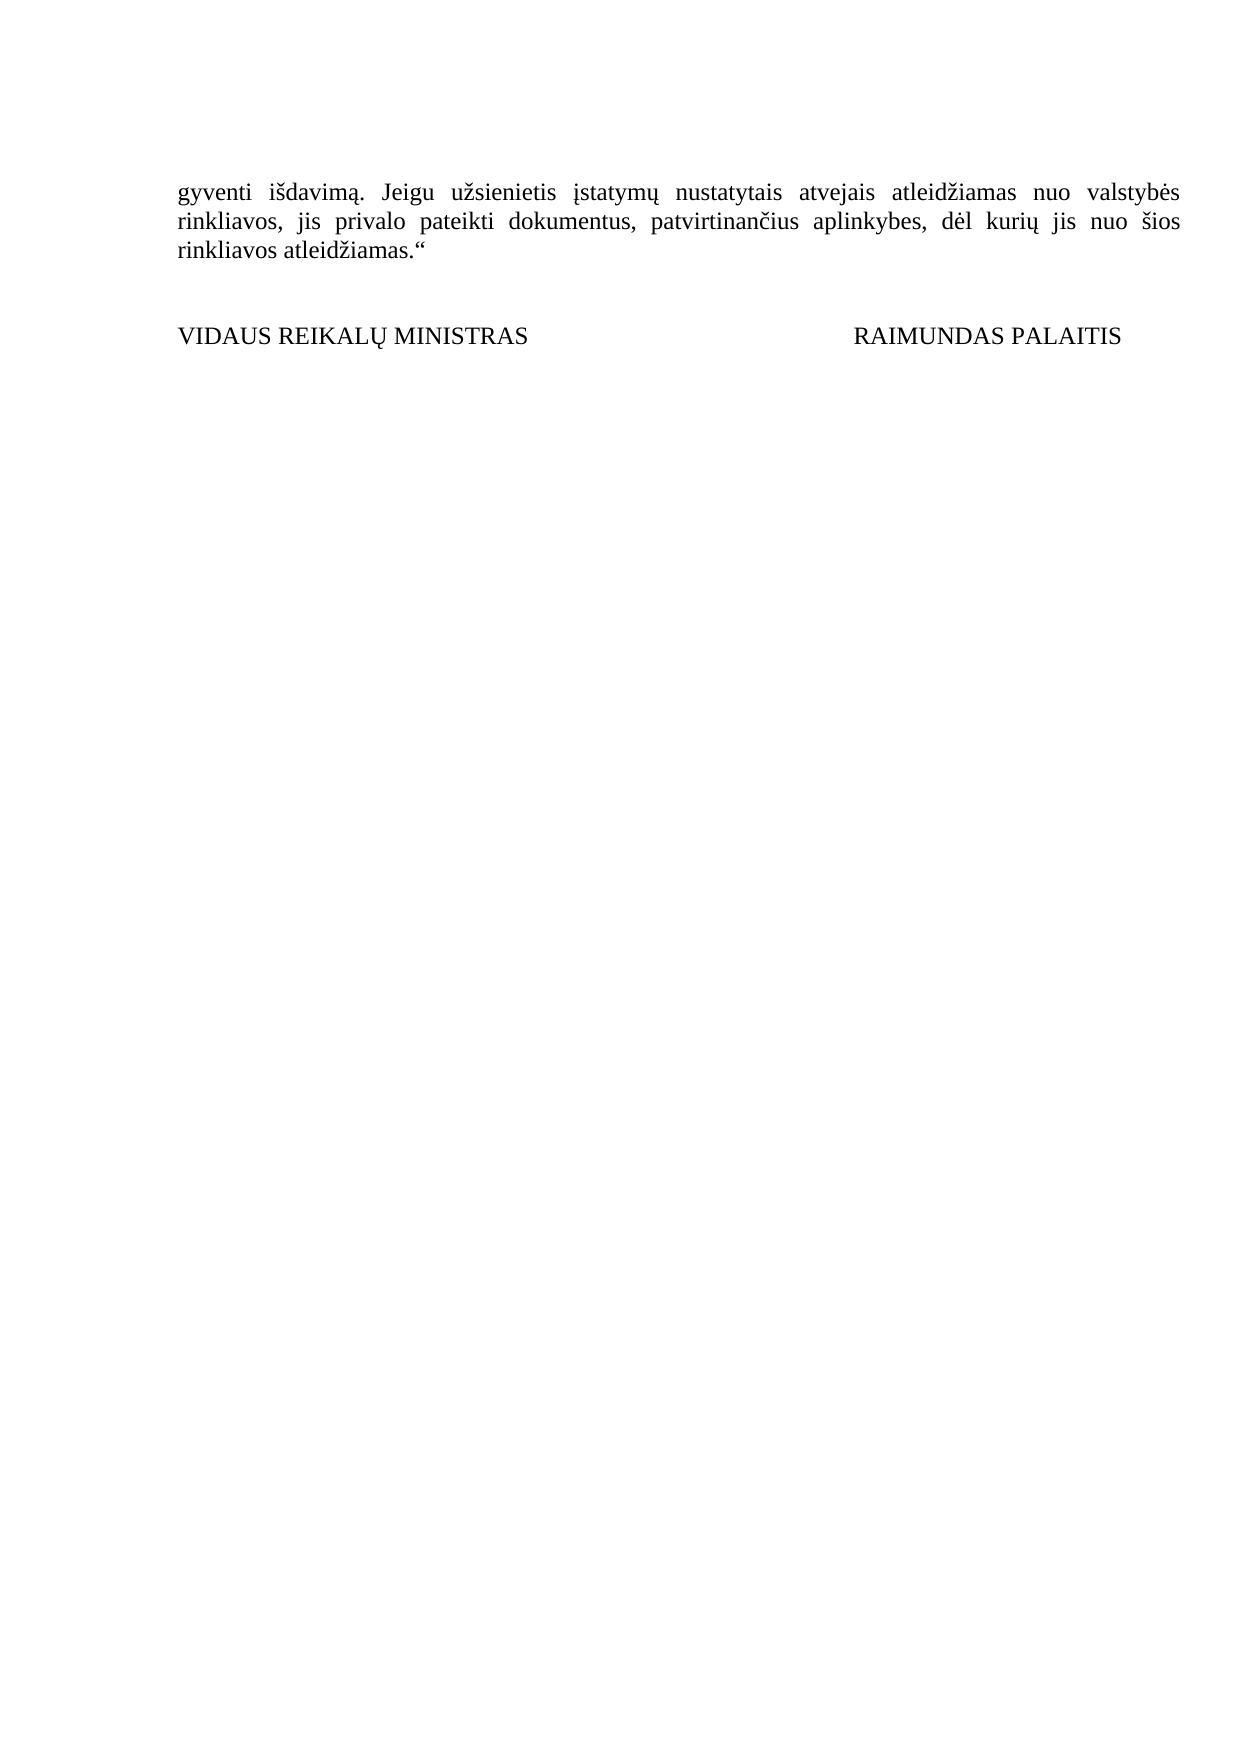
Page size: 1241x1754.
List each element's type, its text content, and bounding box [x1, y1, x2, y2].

text gyventi išdavimą. Jeigu užsienietis įstatymų nustatytais atvejais atleidžiamas nuo valstybės rinkliavos, jis privalo pateikti dokumentus, patvirtinančius aplinkybes, dėl kurių jis nuo šios rinkliavos atleidžiamas.“ [177, 177, 1181, 263]
text VIDAUS REIKALŲ MINISTRAS RAIMUNDAS PALAITIS [177, 321, 1181, 350]
